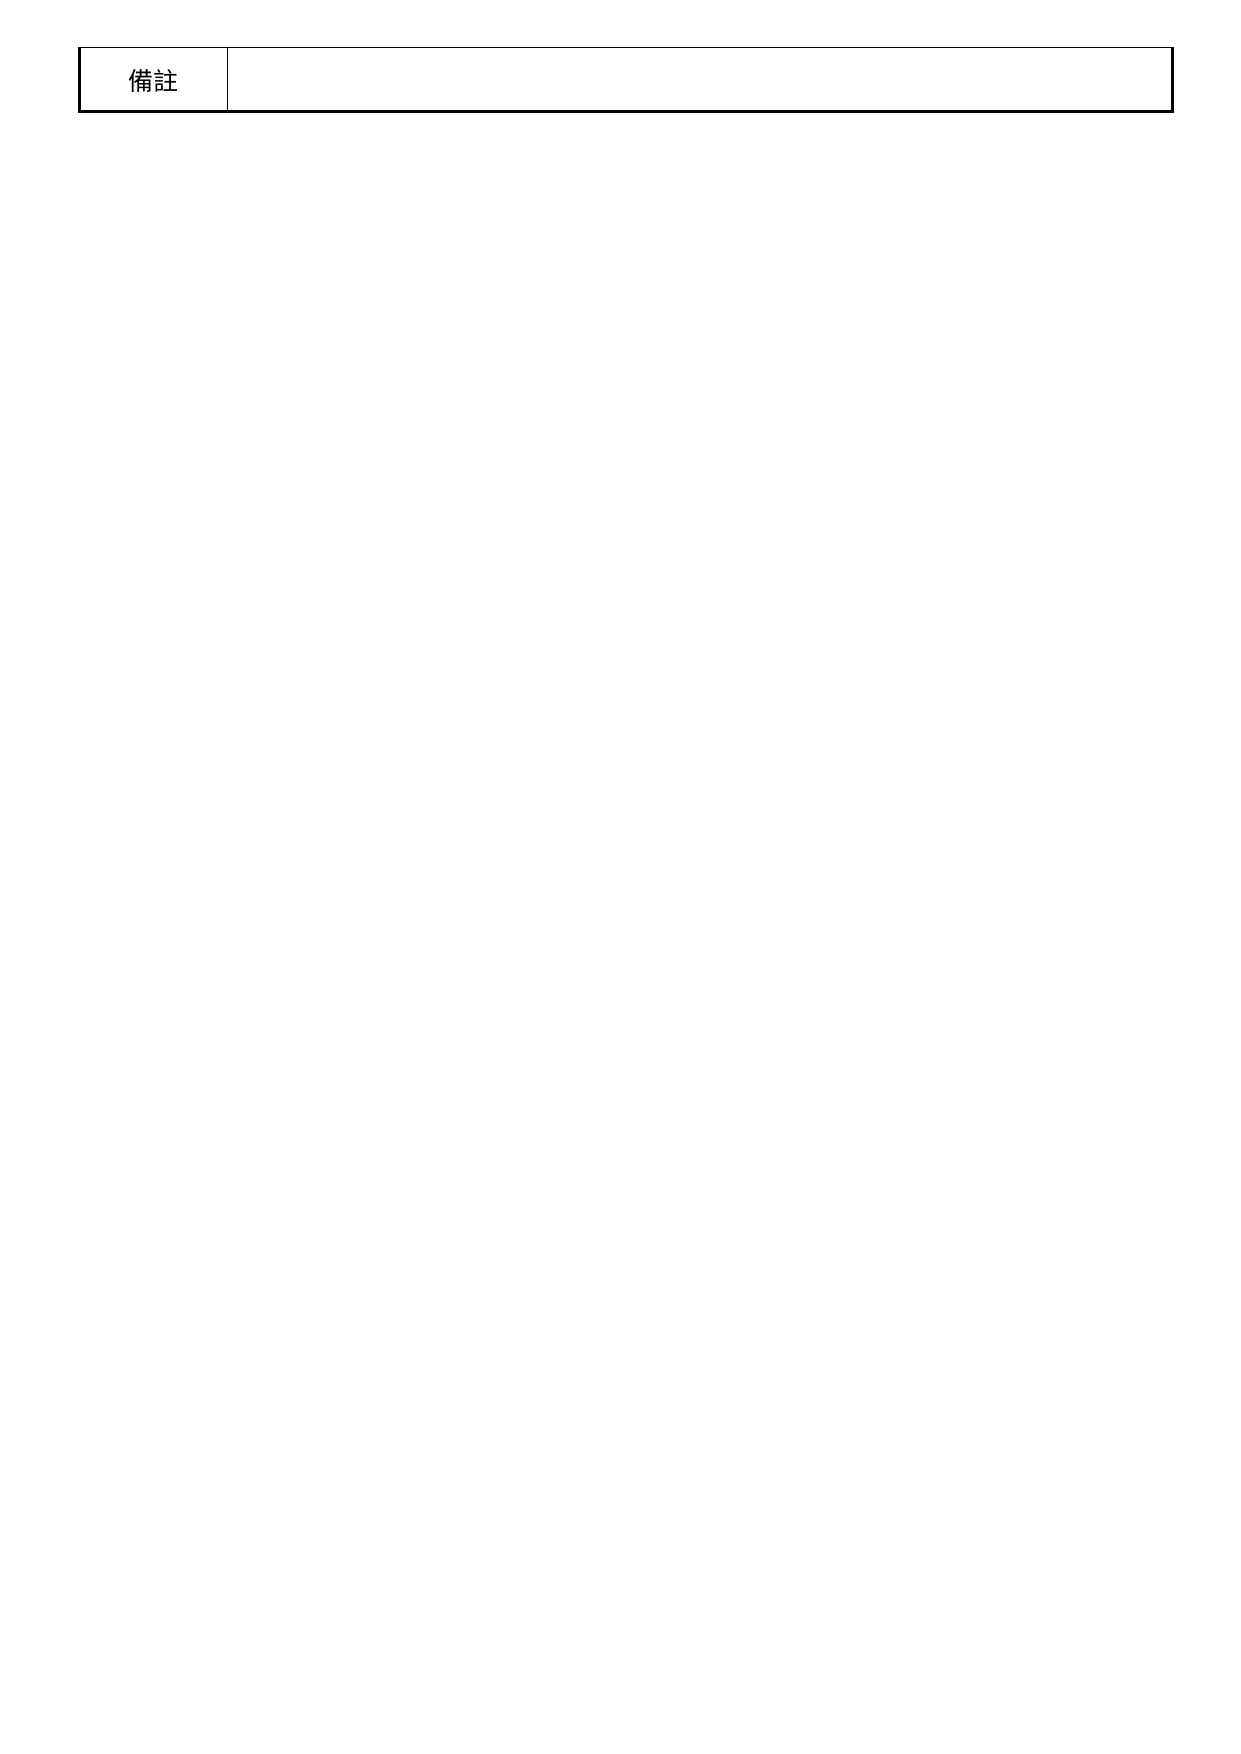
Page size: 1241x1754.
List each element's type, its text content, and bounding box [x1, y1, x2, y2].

table_cell [228, 48, 1171, 109]
table_cell 備註 [81, 48, 227, 109]
